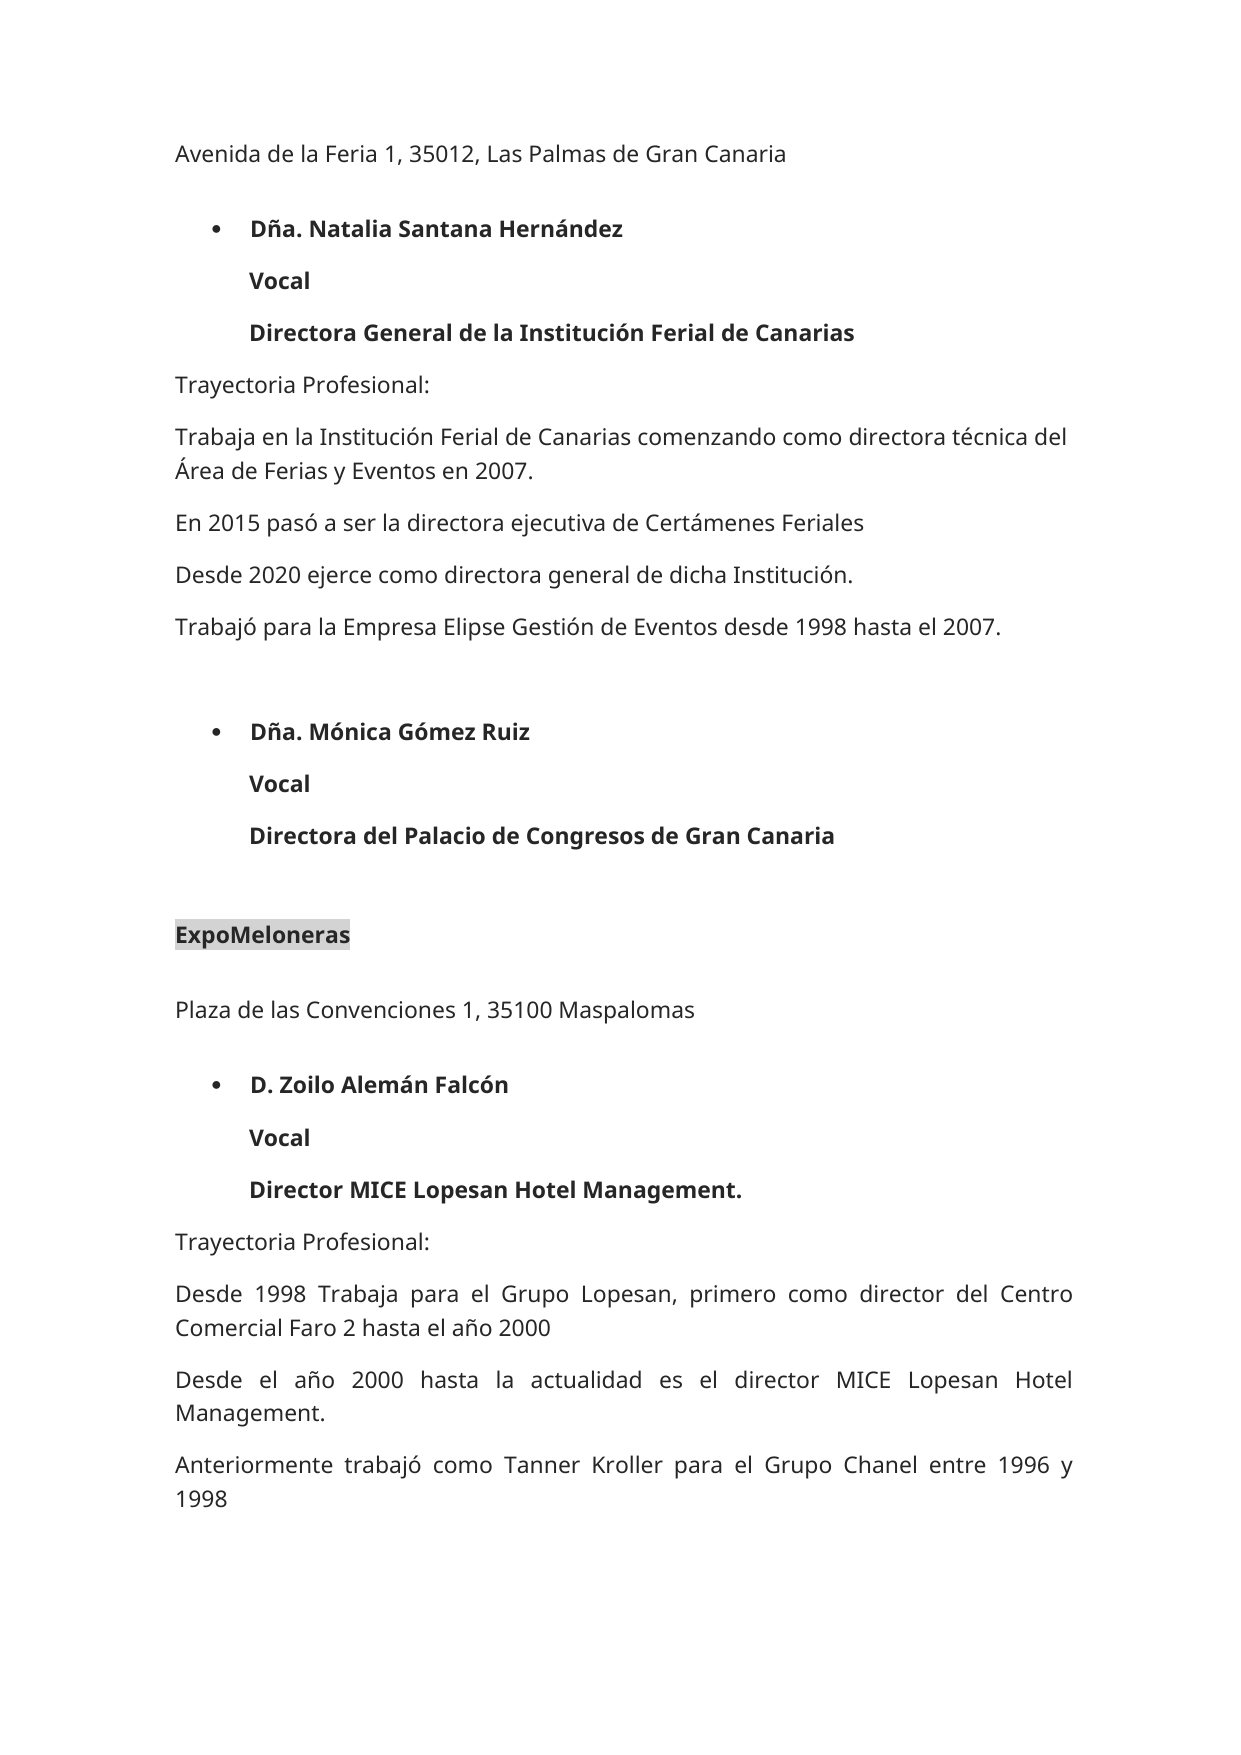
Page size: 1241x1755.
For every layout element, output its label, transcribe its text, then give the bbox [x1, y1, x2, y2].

text Vocal [249, 265, 1074, 296]
text Trayectoria Profesional: [175, 1226, 1074, 1257]
text Avenida de la Feria 1, 35012, Las Palmas de Gran Canaria [175, 137, 1074, 169]
text Anteriormente trabajó como Tanner Kroller para el Grupo Chanel entre 1996 y 1998 [175, 1449, 1074, 1514]
text Desde 1998 Trabaja para el Grupo Lopesan, primero como director del Centro Comercial Faro 2 hasta el año 2000 [175, 1278, 1074, 1343]
text Directora General de la Institución Ferial de Canarias [249, 317, 1074, 348]
text Director MICE Lopesan Hotel Management. [249, 1174, 1074, 1205]
text Desde 2020 ejerce como directora general de dicha Institución. [175, 559, 1074, 590]
text Directora del Palacio de Congresos de Gran Canaria [249, 820, 1074, 851]
text Desde el año 2000 hasta la actualidad es el director MICE Lopesan Hotel Management. [175, 1364, 1074, 1428]
text ExpoMeloneras [175, 919, 1074, 950]
text En 2015 pasó a ser la directora ejecutiva de Certámenes Feriales [175, 507, 1074, 538]
text Trayectoria Profesional: [175, 369, 1074, 400]
text Vocal [249, 1122, 1074, 1153]
list D. Zoilo Alemán Falcón [212, 1069, 1074, 1101]
list Dña. Natalia Santana Hernández [212, 213, 1074, 244]
text Trabaja en la Institución Ferial de Canarias comenzando como directora técnica del Área de Ferias y Eventos en 2007. [175, 421, 1074, 486]
list Dña. Mónica Gómez Ruiz [212, 716, 1074, 747]
text Vocal [249, 768, 1074, 799]
text Plaza de las Convenciones 1, 35100 Maspalomas [175, 994, 1074, 1026]
text Trabajó para la Empresa Elipse Gestión de Eventos desde 1998 hasta el 2007. [175, 611, 1074, 643]
